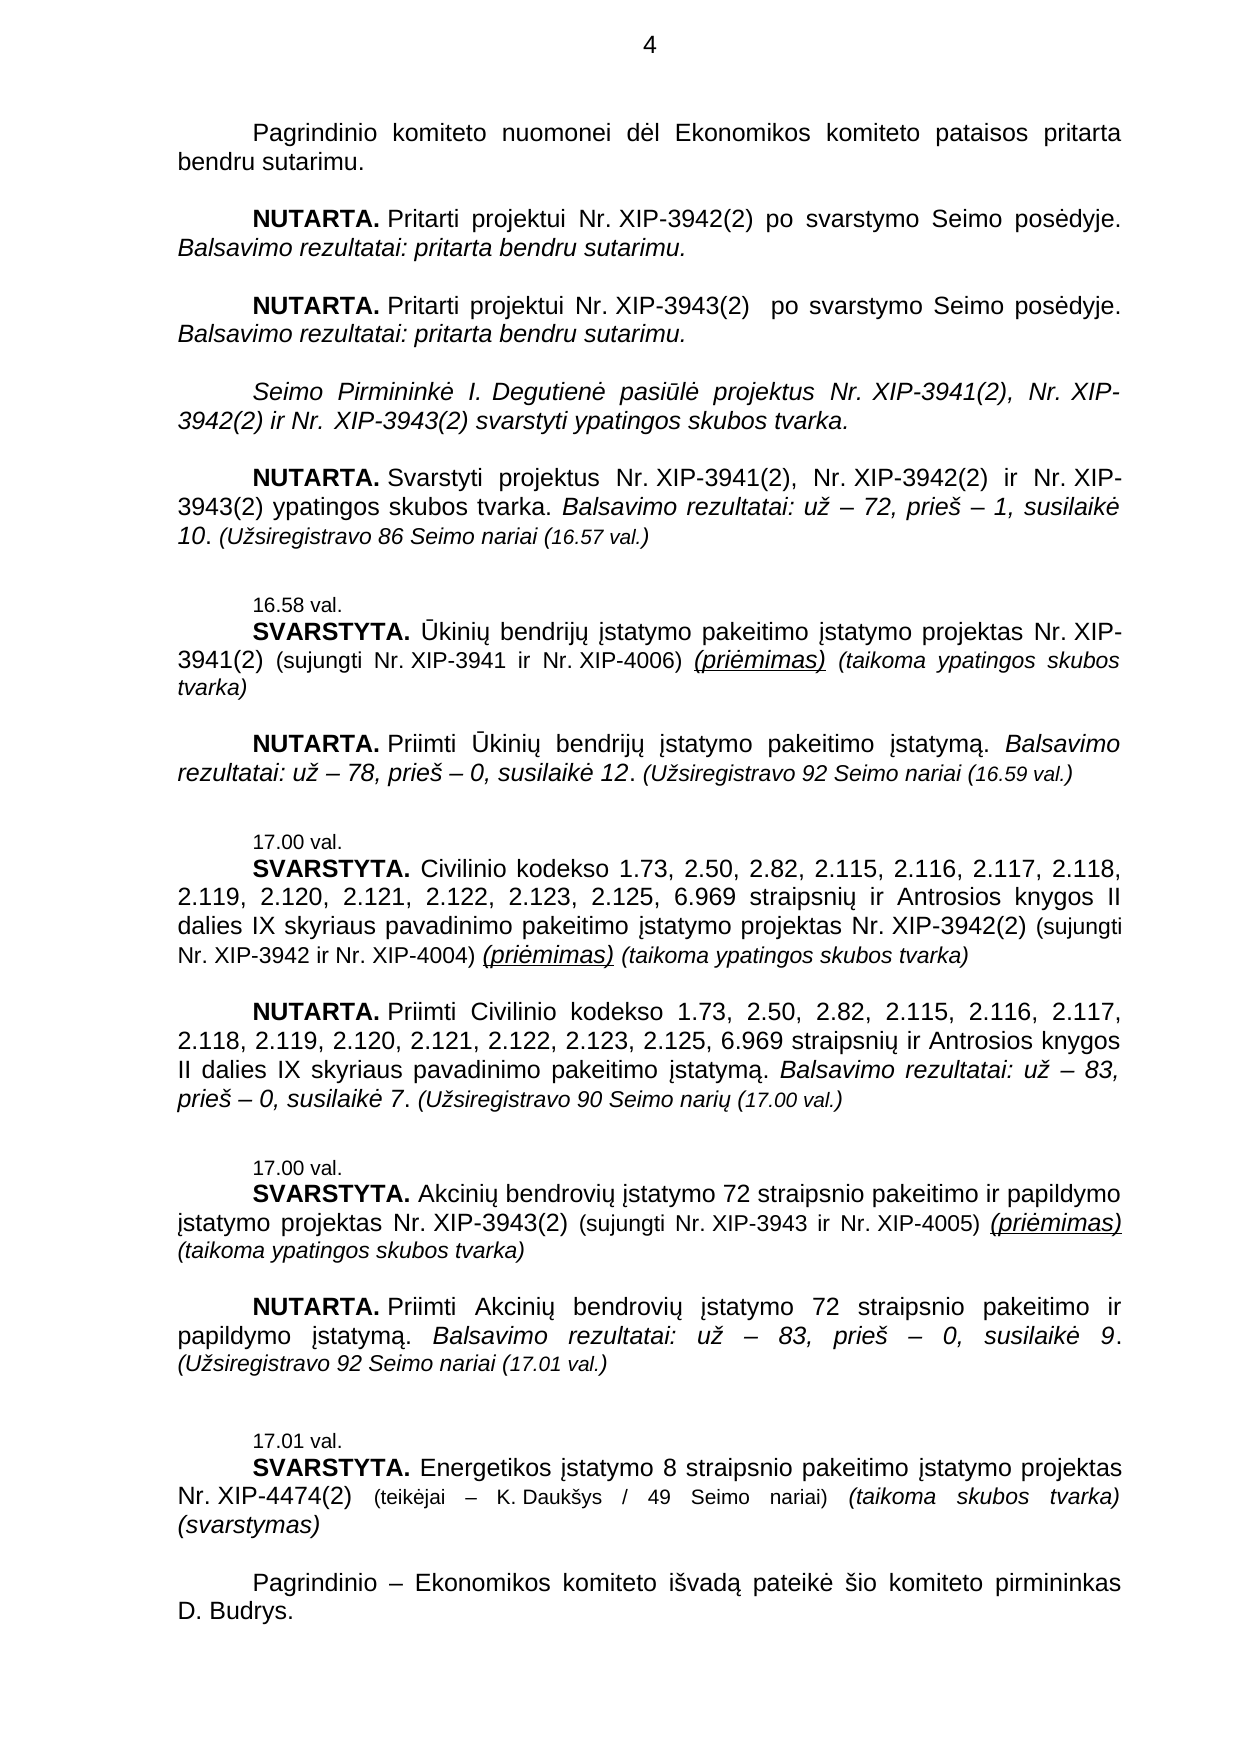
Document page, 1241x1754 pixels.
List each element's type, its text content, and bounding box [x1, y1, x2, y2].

text NUTARTA. Pritarti projektui Nr. XIP-3943(2) po svarstymo Seimo posėdyje. Balsavimo rezultatai: pritarta bendru sutarimu. [177, 291, 1122, 348]
text NUTARTA. Priimti Ūkinių bendrijų įstatymo pakeitimo įstatymą. Balsavimo rezultatai: už – 78, prieš – 0, susilaikė 12. (Užsiregistravo 92 Seimo nariai (16.59 val.) [177, 729, 1122, 787]
text 17.00 val. [177, 1156, 1122, 1179]
text SVARSTYTA. Akcinių bendrovių įstatymo 72 straipsnio pakeitimo ir papildymo įstatymo projektas Nr. XIP-3943(2) (sujungti Nr. XIP-3943 ir Nr. XIP-4005) (priėmimas) (taikoma ypatingos skubos tvarka) [177, 1179, 1122, 1263]
text NUTARTA. Svarstyti projektus Nr. XIP-3941(2), Nr. XIP-3942(2) ir Nr. XIP-3943(2) ypatingos skubos tvarka. Balsavimo rezultatai: už – 72, prieš – 1, susilaikė 10. (Užsiregistravo 86 Seimo nariai (16.57 val.) [177, 463, 1122, 549]
text 17.01 val. [177, 1429, 1122, 1453]
text SVARSTYTA. Civilinio kodekso 1.73, 2.50, 2.82, 2.115, 2.116, 2.117, 2.118, 2.119, 2.120, 2.121, 2.122, 2.123, 2.125, 6.969 straipsnių ir Antrosios knygos II dalies IX skyriaus pavadinimo pakeitimo įstatymo projektas Nr. XIP-3942(2) (sujungti Nr. XIP-3942 ir Nr. XIP-4004) (priėmimas) (taikoma ypatingos skubos tvarka) [177, 854, 1122, 969]
text NUTARTA. Priimti Akcinių bendrovių įstatymo 72 straipsnio pakeitimo ir papildymo įstatymą. Balsavimo rezultatai: už – 83, prieš – 0, susilaikė 9. (Užsiregistravo 92 Seimo nariai (17.01 val.) [177, 1292, 1122, 1376]
text SVARSTYTA. Energetikos įstatymo 8 straipsnio pakeitimo įstatymo projektas Nr. XIP-4474(2) (teikėjai – K. Daukšys / 49 Seimo nariai) (taikoma skubos tvarka) (svarstymas) [177, 1453, 1122, 1539]
text Pagrindinio – Ekonomikos komiteto išvadą pateikė šio komiteto pirmininkas D. Budrys. [177, 1568, 1122, 1625]
text Seimo Pirmininkė I. Degutienė pasiūlė projektus Nr. XIP-3941(2), Nr. XIP-3942(2) ir Nr. XIP-3943(2) svarstyti ypatingos skubos tvarka. [177, 377, 1122, 434]
text SVARSTYTA. Ūkinių bendrijų įstatymo pakeitimo įstatymo projektas Nr. XIP-3941(2) (sujungti Nr. XIP-3941 ir Nr. XIP-4006) (priėmimas) (taikoma ypatingos skubos tvarka) [177, 616, 1122, 700]
text NUTARTA. Pritarti projektui Nr. XIP-3942(2) po svarstymo Seimo posėdyje. Balsavimo rezultatai: pritarta bendru sutarimu. [177, 204, 1122, 262]
text Pagrindinio komiteto nuomonei dėl Ekonomikos komiteto pataisos pritarta bendru sutarimu. [177, 118, 1122, 176]
text 16.58 val. [177, 592, 1122, 616]
text NUTARTA. Priimti Civilinio kodekso 1.73, 2.50, 2.82, 2.115, 2.116, 2.117, 2.118, 2.119, 2.120, 2.121, 2.122, 2.123, 2.125, 6.969 straipsnių ir Antrosios knygos II dalies IX skyriaus pavadinimo pakeitimo įstatymą. Balsavimo rezultatai: už – 83, prieš – 0, susilaikė 7. (Užsiregistravo 90 Seimo narių (17.00 val.) [177, 997, 1122, 1112]
text 17.00 val. [177, 830, 1122, 854]
